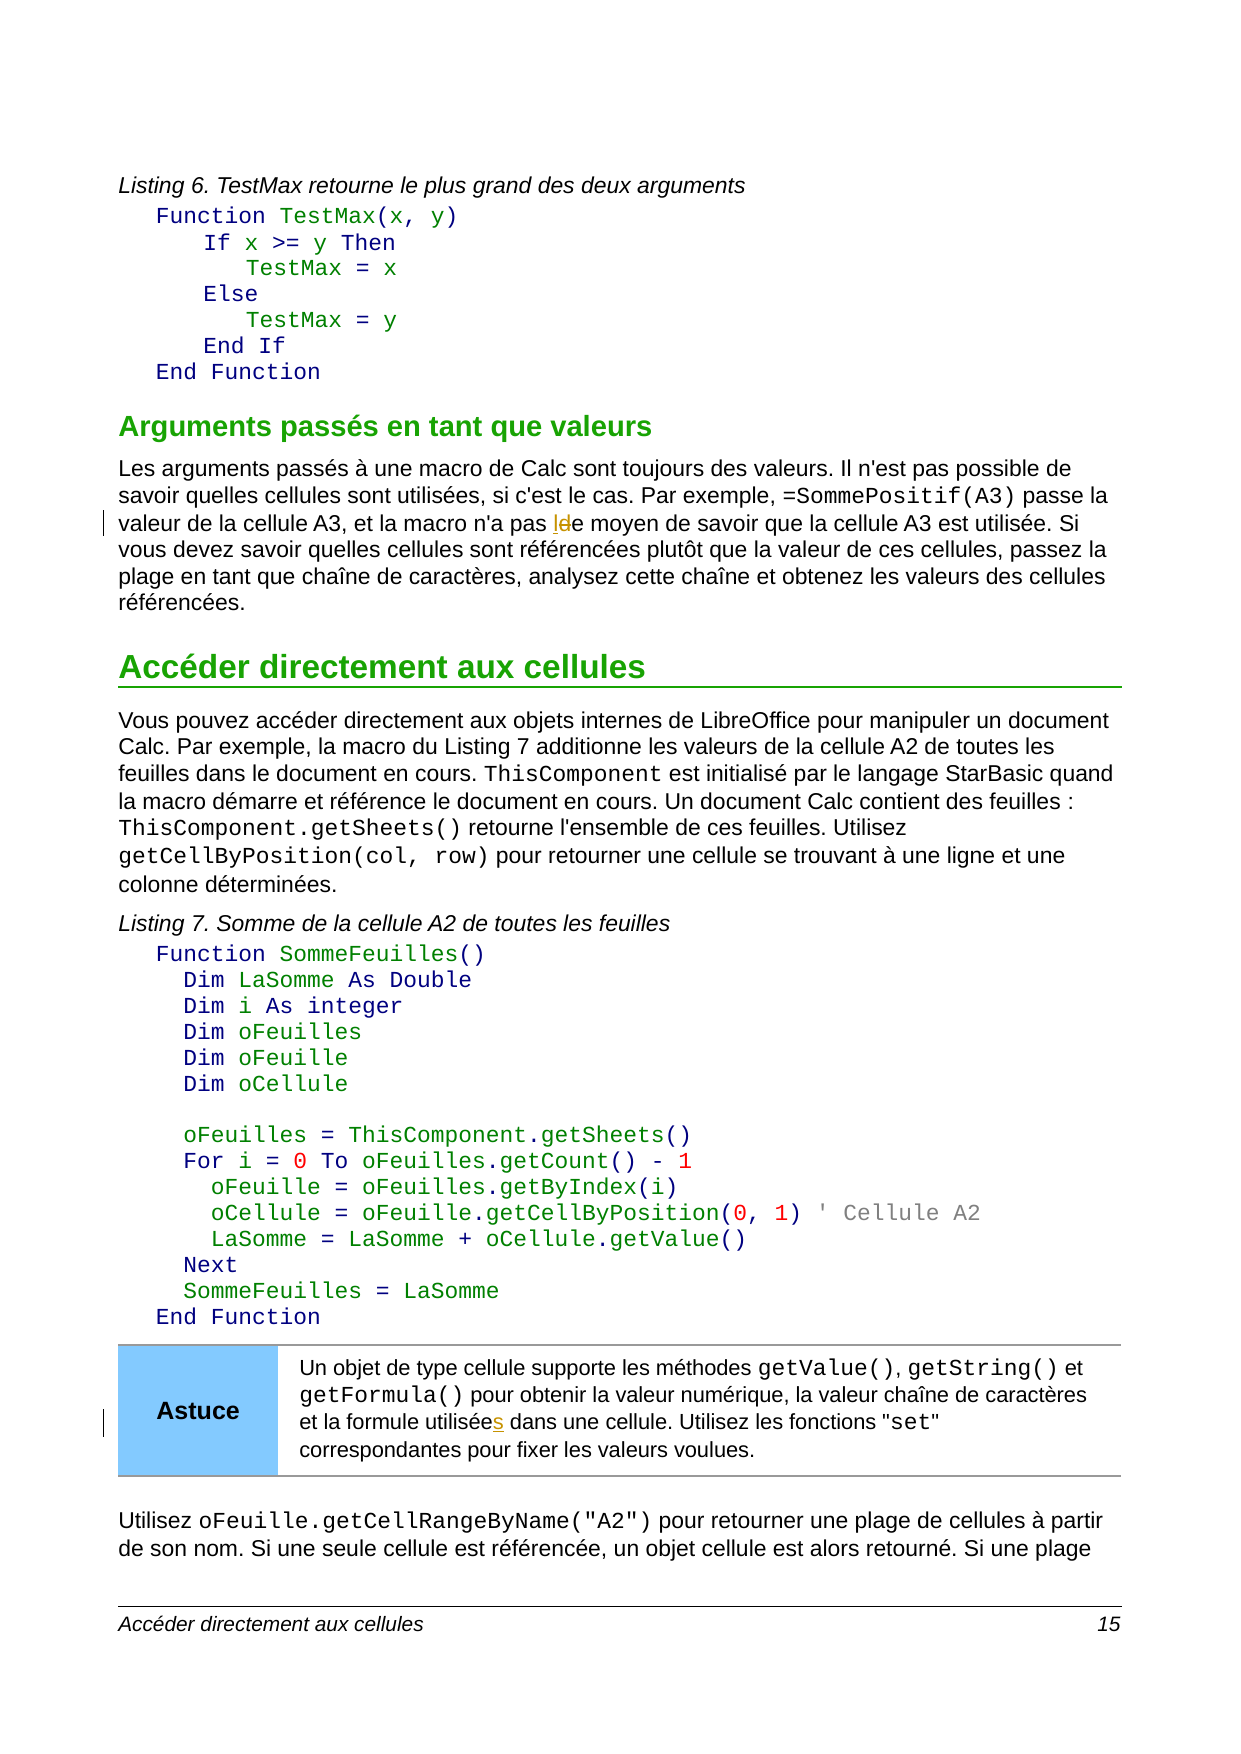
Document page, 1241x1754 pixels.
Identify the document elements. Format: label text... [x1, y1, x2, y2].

text Dim oFeuilles [156, 1020, 981, 1046]
text Function SommeFeuilles() [156, 942, 981, 968]
text Listing 7. Somme de la cellule A2 de toutes les feuilles [118, 910, 981, 936]
text Dim oFeuille [156, 1046, 981, 1072]
text Else [156, 283, 748, 309]
text End Function [156, 361, 748, 386]
text oFeuilles = ThisComponent.getSheets() [156, 1124, 981, 1150]
text Dim oCellule [156, 1072, 981, 1098]
text Les arguments passés à une macro de Calc sont toujours des valeurs. Il n'est pas possible de savoir quelles cellules sont utilisées, si c'est le cas. Par exemple, =SommePositif(A3) passe la valeur de la cellule A3, et la macro n'a pas le moyen de savoir que la cellule A3 est utilisée. Si vous devez savoir quelles cellules sont référencées plutôt que la valeur de ces cellules, passez la plage en tant que chaîne de caractères, analysez cette chaîne et obtenez les valeurs des cellules référencées. [118, 455, 1122, 616]
text oFeuille = oFeuilles.getByIndex(i) [156, 1176, 981, 1202]
table_header Un objet de type cellule supporte les méthodes getValue(), getString() et getFormula() pour obtenir la valeur numérique, la valeur chaîne de caractères et la formule utilisées dans une cellule. Utilisez les fonctions "set" correspondantes pour fixer les valeurs voulues. [278, 1346, 1121, 1475]
text TestMax = y [156, 309, 748, 334]
text Next [156, 1253, 981, 1279]
text Function TestMax(x, y) [156, 205, 748, 231]
subtitle Arguments passés en tant que valeurs [118, 409, 1122, 443]
text LaSomme = LaSomme + oCellule.getValue() [156, 1228, 981, 1253]
text oCellule = oFeuille.getCellByPosition(0, 1) ' Cellule A2 [156, 1202, 981, 1228]
text Dim i As integer [156, 994, 981, 1020]
text SommeFeuilles = LaSomme [156, 1279, 981, 1305]
text For i = 0 To oFeuilles.getCount() - 1 [156, 1150, 981, 1176]
text Utilisez oFeuille.getCellRangeByName("A2") pour retourner une plage de cellules à partir de son nom. Si une seule cellule est référencée, un objet cellule est alors retourné. Si une plage [118, 1507, 1122, 1562]
text End If [156, 334, 748, 361]
text If x >= y Then [156, 231, 748, 257]
subtitle Accéder directement aux cellules [118, 647, 1122, 686]
text Vous pouvez accéder directement aux objets internes de LibreOffice pour manipuler un document Calc. Par exemple, la macro du Listing 7 additionne les valeurs de la cellule A2 de toutes les feuilles dans le document en cours. ThisComponent est initialisé par le langage StarBasic quand la macro démarre et référence le document en cours. Un document Calc contient des feuilles : ThisComponent.getSheets() retourne l'ensemble de ces feuilles. Utilisez getCellByPosition(col, row) pour retourner une cellule se trouvant à une ligne et une colonne déterminées. [118, 707, 1122, 897]
text Listing 6. TestMax retourne le plus grand des deux arguments [118, 172, 748, 199]
text TestMax = x [156, 257, 748, 283]
text Dim LaSomme As Double [156, 968, 981, 994]
table_header Astuce [118, 1346, 278, 1475]
text End Function [156, 1305, 981, 1331]
